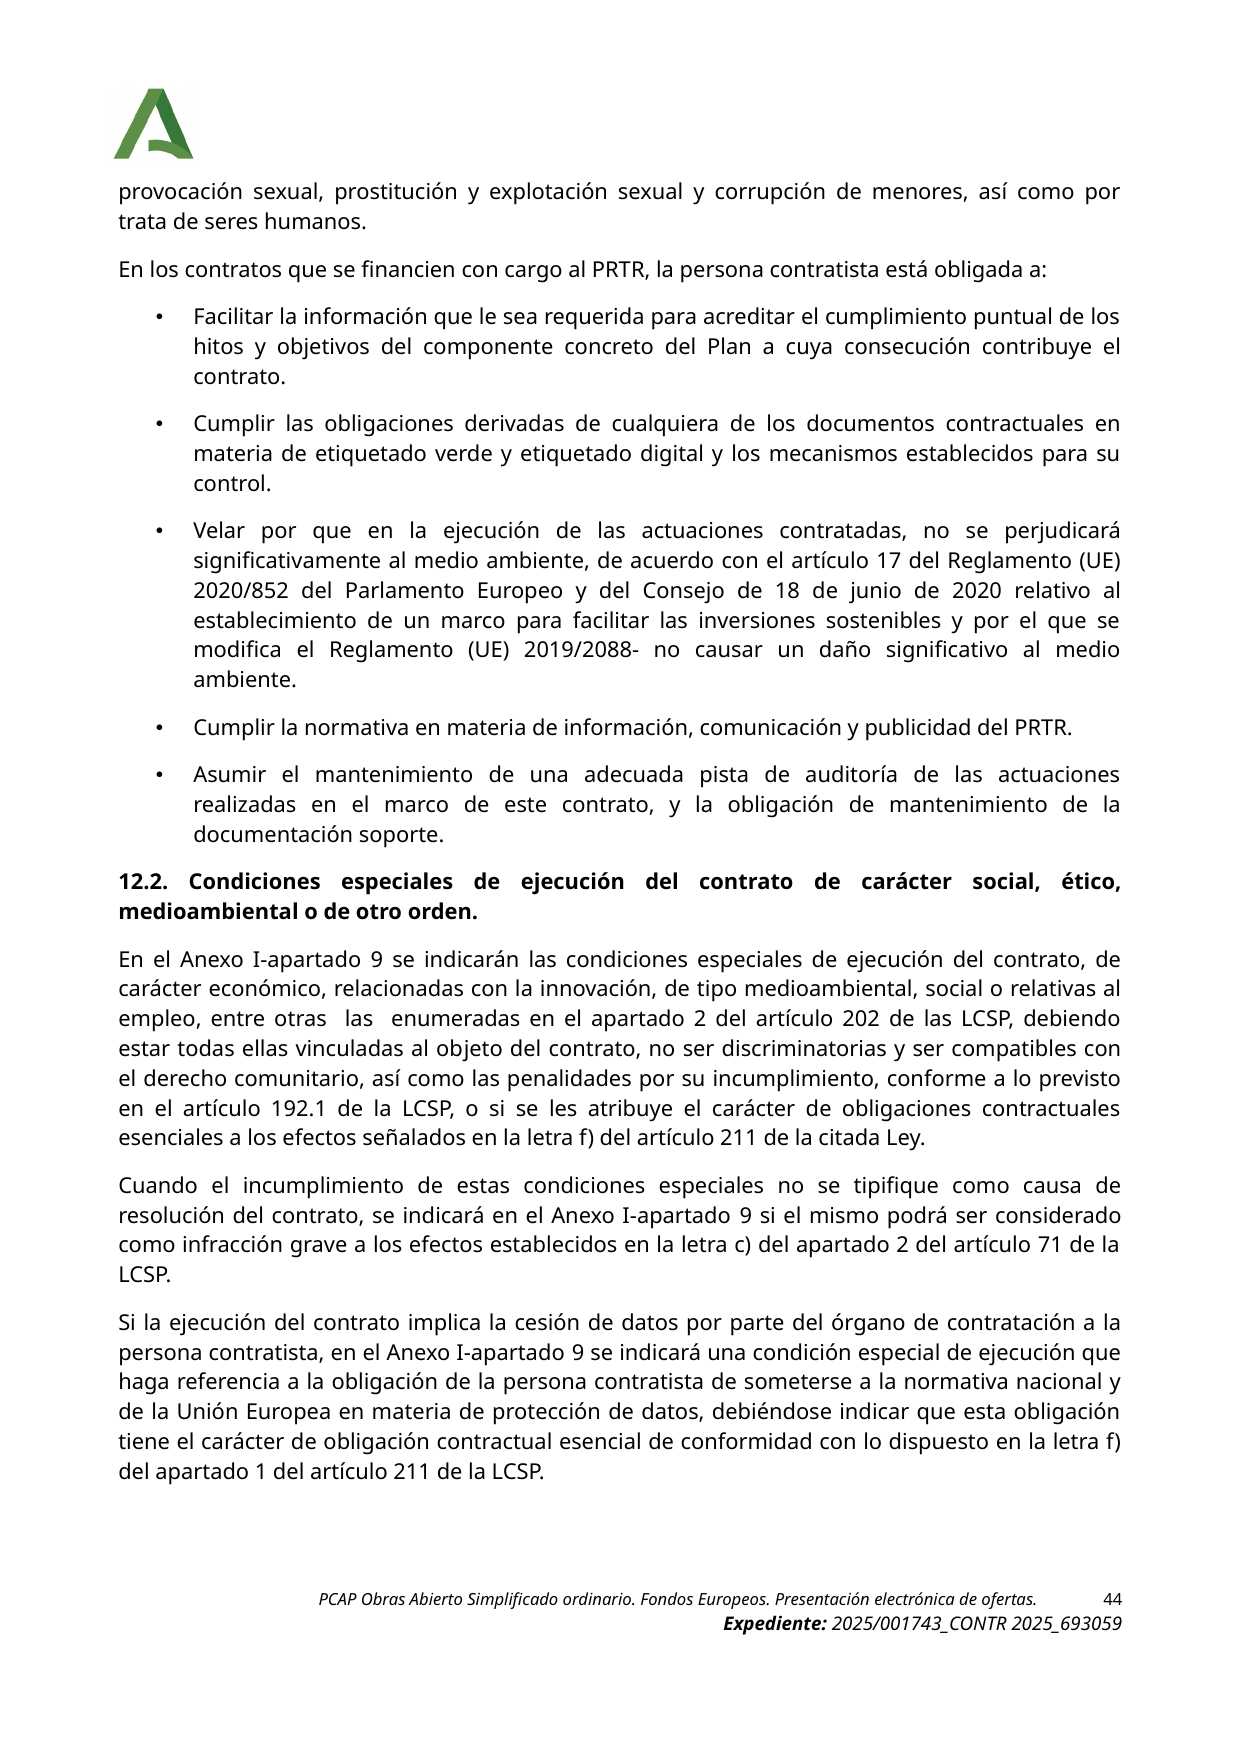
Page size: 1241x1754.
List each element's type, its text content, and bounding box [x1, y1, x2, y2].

subtitle 12.2. Condiciones especiales de ejecución del contrato de carácter social, ético, medioambiental o de otro orden. [118, 866, 1122, 926]
text provocación sexual, prostitución y explotación sexual y corrupción de menores, así como por trata de seres humanos. [118, 176, 1122, 236]
text En el Anexo I-apartado 9 se indicarán las condiciones especiales de ejecución del contrato, de carácter económico, relacionadas con la innovación, de tipo medioambiental, social o relativas al empleo, entre otras las enumeradas en el apartado 2 del artículo 202 de las LCSP, debiendo estar todas ellas vinculadas al objeto del contrato, no ser discriminatorias y ser compatibles con el derecho comunitario, así como las penalidades por su incumplimiento, conforme a lo previsto en el artículo 192.1 de la LCSP, o si se les atribuye el carácter de obligaciones contractuales esenciales a los efectos señalados en la letra f) del artículo 211 de la citada Ley. [118, 944, 1122, 1152]
list Facilitar la información que le sea requerida para acreditar el cumplimiento puntual de los hitos y objetivos del componente concreto del Plan a cuya consecución contribuye el contrato. [156, 301, 1122, 391]
picture [109, 84, 198, 163]
list Velar por que en la ejecución de las actuaciones contratadas, no se perjudicará significativamente al medio ambiente, de acuerdo con el artículo 17 del Reglamento (UE) 2020/852 del Parlamento Europeo y del Consejo de 18 de junio de 2020 relativo al establecimiento de un marco para facilitar las inversiones sostenibles y por el que se modifica el Reglamento (UE) 2019/2088- no causar un daño significativo al medio ambiente. [156, 515, 1122, 694]
text Cuando el incumplimiento de estas condiciones especiales no se tipifique como causa de resolución del contrato, se indicará en el Anexo I-apartado 9 si el mismo podrá ser considerado como infracción grave a los efectos establecidos en la letra c) del apartado 2 del artículo 71 de la LCSP. [118, 1170, 1122, 1289]
text Si la ejecución del contrato implica la cesión de datos por parte del órgano de contratación a la persona contratista, en el Anexo I-apartado 9 se indicará una condición especial de ejecución que haga referencia a la obligación de la persona contratista de someterse a la normativa nacional y de la Unión Europea en materia de protección de datos, debiéndose indicar que esta obligación tiene el carácter de obligación contractual esencial de conformidad con lo dispuesto en la letra f) del apartado 1 del artículo 211 de la LCSP. [118, 1307, 1122, 1486]
list Cumplir las obligaciones derivadas de cualquiera de los documentos contractuales en materia de etiquetado verde y etiquetado digital y los mecanismos establecidos para su control. [156, 408, 1122, 498]
list Cumplir la normativa en materia de información, comunicación y publicidad del PRTR. [156, 712, 1122, 742]
list Asumir el mantenimiento de una adecuada pista de auditoría de las actuaciones realizadas en el marco de este contrato, y la obligación de mantenimiento de la documentación soporte. [156, 759, 1122, 849]
text En los contratos que se financien con cargo al PRTR, la persona contratista está obligada a: [118, 254, 1122, 283]
